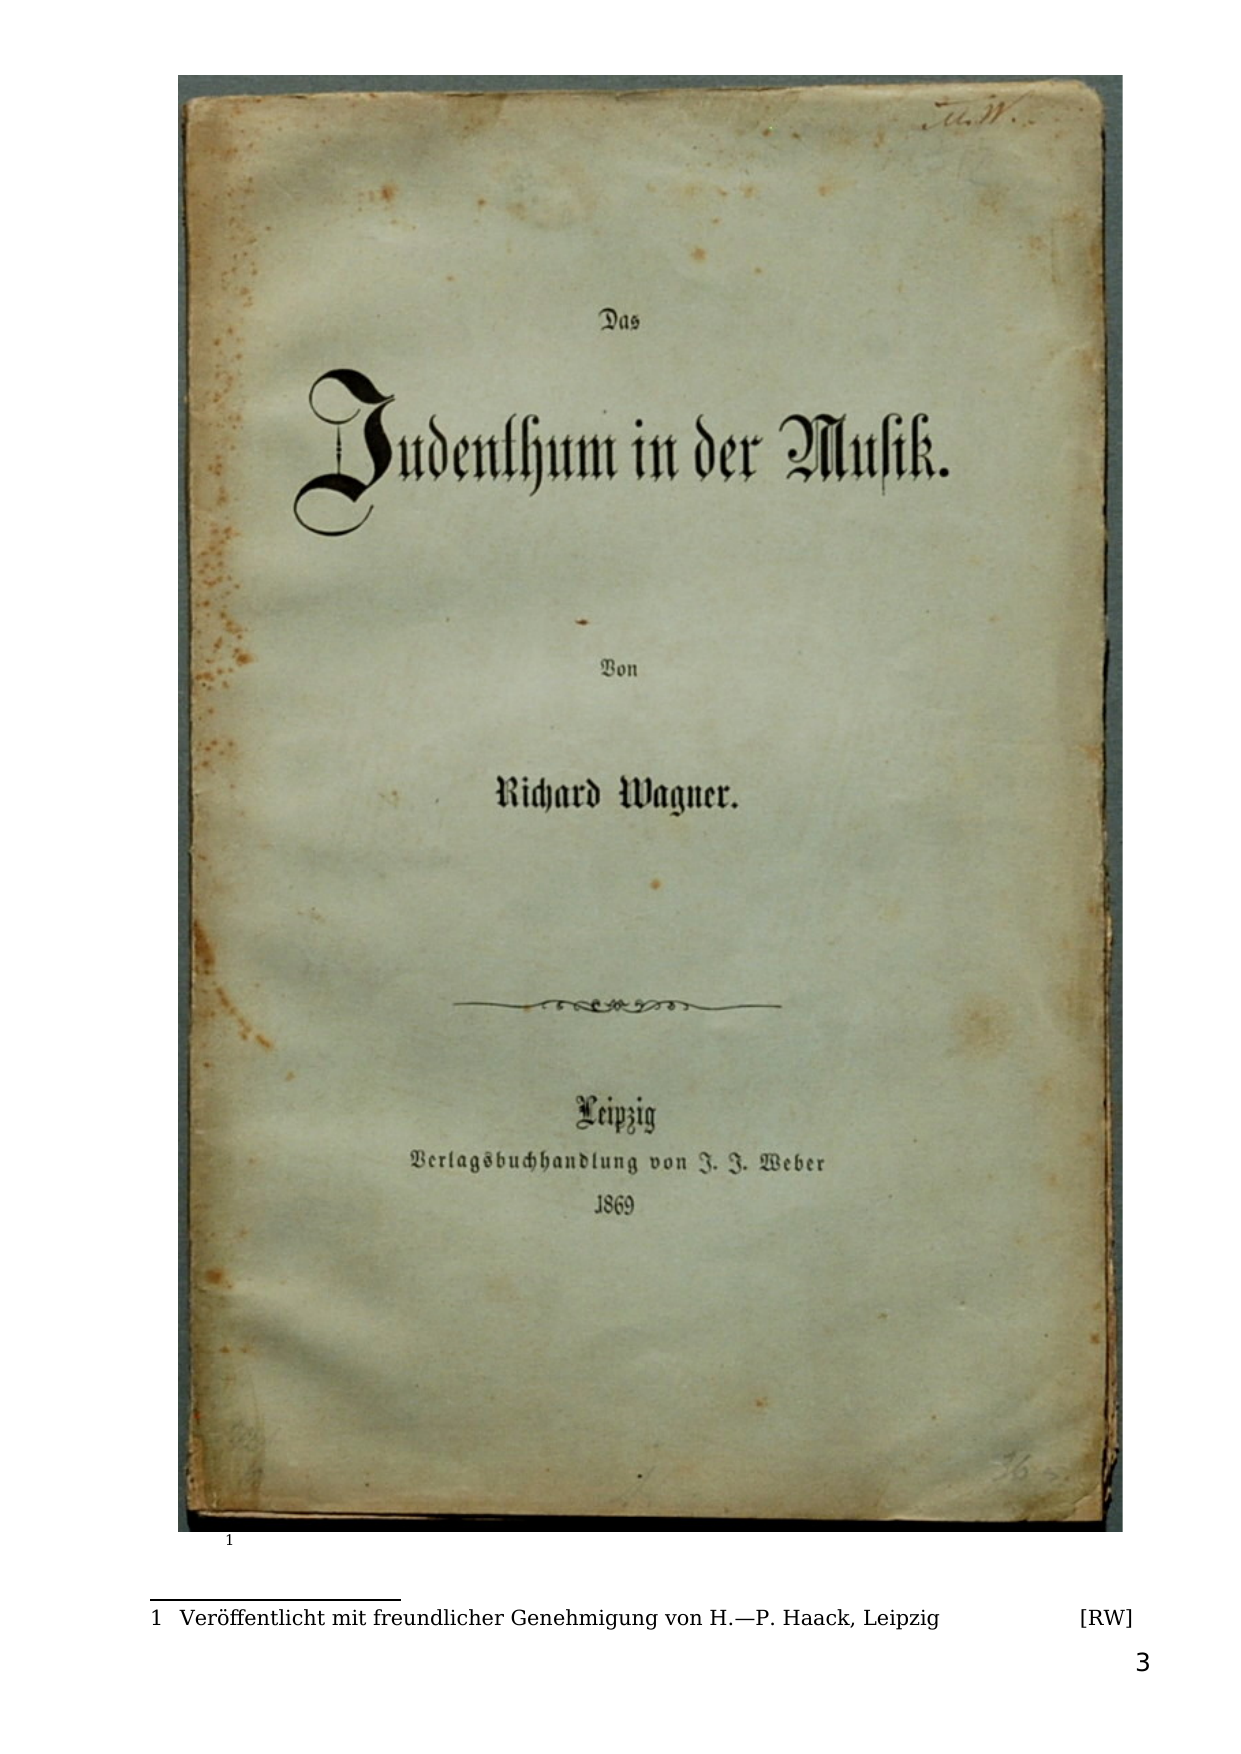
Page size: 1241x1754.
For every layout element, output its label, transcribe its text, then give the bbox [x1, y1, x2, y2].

picture [178, 75, 1123, 1532]
text Veröffentlicht mit freundlicher Genehmigung von H.—P. Haack, Leipzig [RW] [150, 1606, 1151, 1631]
